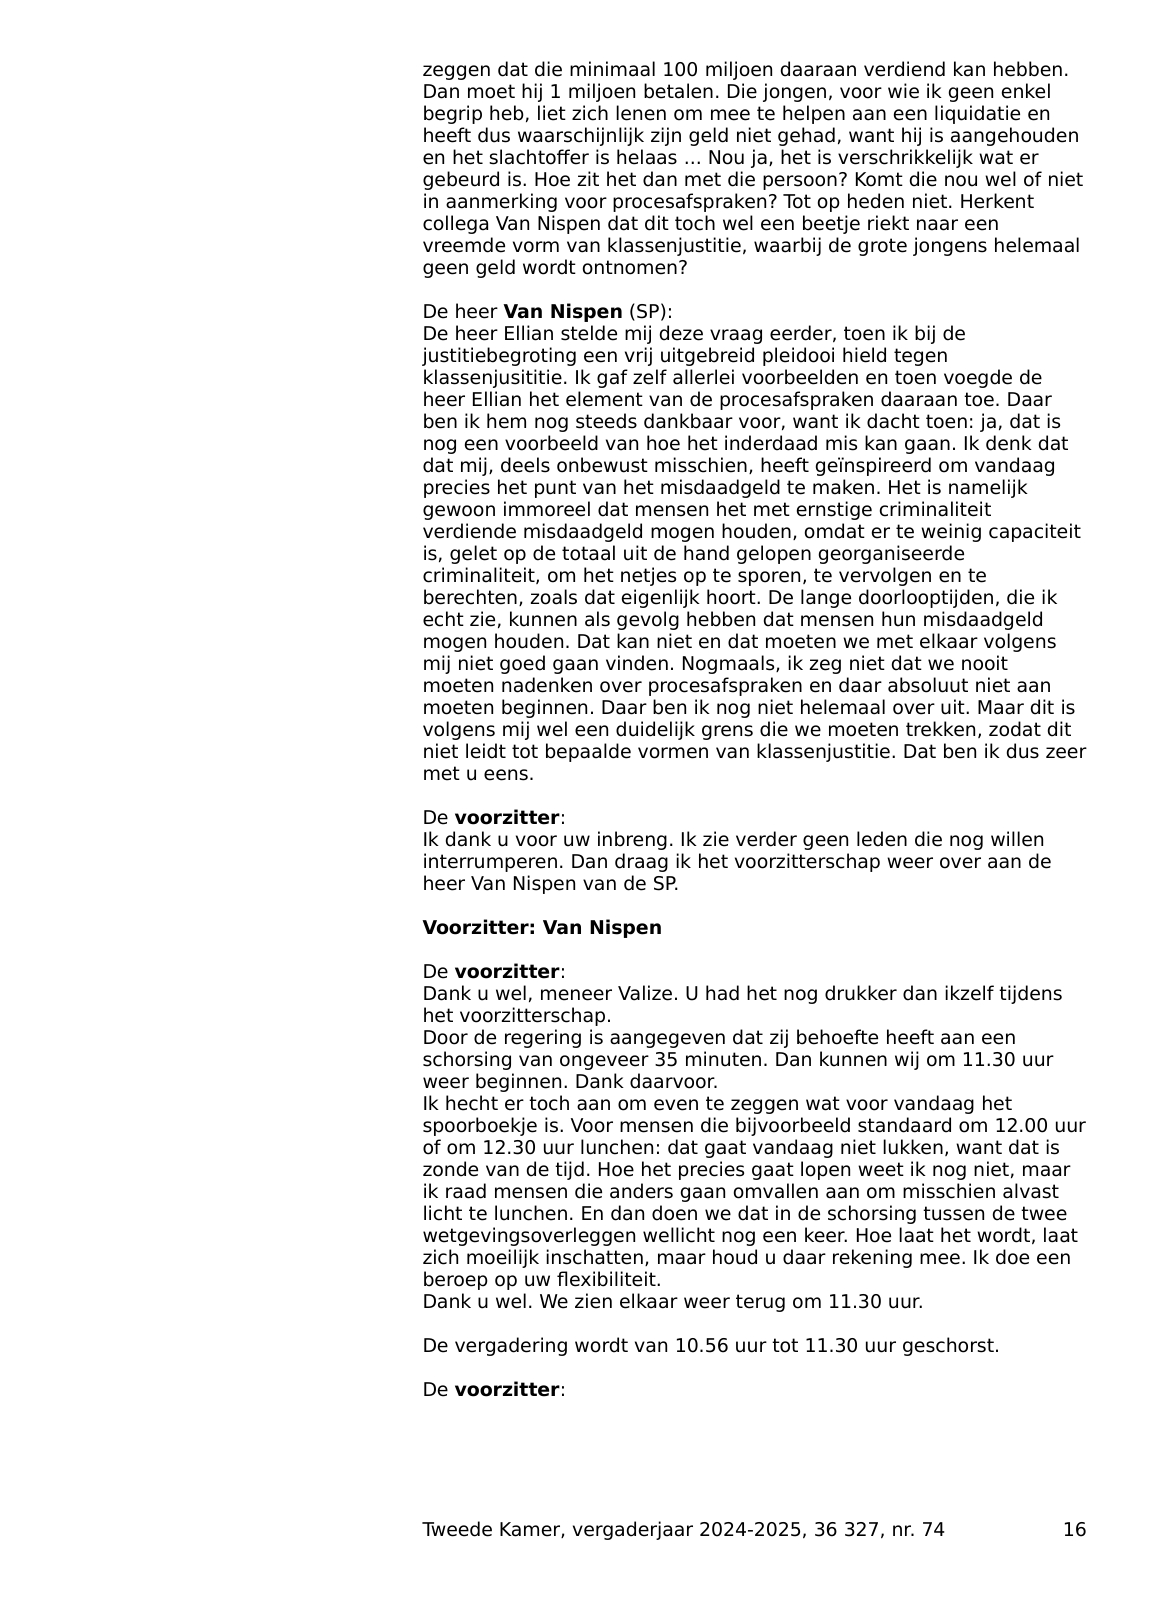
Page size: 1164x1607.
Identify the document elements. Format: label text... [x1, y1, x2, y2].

text Dank u wel, meneer Valize. U had het nog drukker dan ikzelf tijdens het voorzitterschap. [422, 983, 1087, 1027]
text De voorzitter: [422, 807, 1087, 829]
text De heer Ellian stelde mij deze vraag eerder, toen ik bij de justitiebegroting een vrij uitgebreid pleidooi hield tegen klassenjusititie. Ik gaf zelf allerlei voorbeelden en toen voegde de heer Ellian het element van de procesafspraken daaraan toe. Daar ben ik hem nog steeds dankbaar voor, want ik dacht toen: ja, dat is nog een voorbeeld van hoe het inderdaad mis kan gaan. Ik denk dat dat mij, deels onbewust misschien, heeft geïnspireerd om vandaag precies het punt van het misdaadgeld te maken. Het is namelijk gewoon immoreel dat mensen het met ernstige criminaliteit verdiende misdaadgeld mogen houden, omdat er te weinig capaciteit is, gelet op de totaal uit de hand gelopen georganiseerde criminaliteit, om het netjes op te sporen, te vervolgen en te berechten, zoals dat eigenlijk hoort. De lange doorlooptijden, die ik echt zie, kunnen als gevolg hebben dat mensen hun misdaadgeld mogen houden. Dat kan niet en dat moeten we met elkaar volgens mij niet goed gaan vinden. Nogmaals, ik zeg niet dat we nooit moeten nadenken over procesafspraken en daar absoluut niet aan moeten beginnen. Daar ben ik nog niet helemaal over uit. Maar dit is volgens mij wel een duidelijk grens die we moeten trekken, zodat dit niet leidt tot bepaalde vormen van klassenjustitie. Dat ben ik dus zeer met u eens. [422, 323, 1087, 784]
text De heer Van Nispen (SP): [422, 301, 1087, 323]
text De voorzitter: [422, 1379, 1087, 1401]
text Door de regering is aangegeven dat zij behoefte heeft aan een schorsing van ongeveer 35 minuten. Dan kunnen wij om 11.30 uur weer beginnen. Dank daarvoor. [422, 1027, 1087, 1093]
text Ik hecht er toch aan om even te zeggen wat voor vandaag het spoorboekje is. Voor mensen die bijvoorbeeld standaard om 12.00 uur of om 12.30 uur lunchen: dat gaat vandaag niet lukken, want dat is zonde van de tijd. Hoe het precies gaat lopen weet ik nog niet, maar ik raad mensen die anders gaan omvallen aan om misschien alvast licht te lunchen. En dan doen we dat in de schorsing tussen de twee wetgevingsoverleggen wellicht nog een keer. Hoe laat het wordt, laat zich moeilijk inschatten, maar houd u daar rekening mee. Ik doe een beroep op uw flexibiliteit. [422, 1093, 1087, 1291]
subtitle Voorzitter: Van Nispen [422, 917, 1087, 939]
text De voorzitter: [422, 961, 1087, 983]
text zeggen dat die minimaal 100 miljoen daaraan verdiend kan hebben. Dan moet hij 1 miljoen betalen. Die jongen, voor wie ik geen enkel begrip heb, liet zich lenen om mee te helpen aan een liquidatie en heeft dus waarschijnlijk zijn geld niet gehad, want hij is aangehouden en het slachtoffer is helaas ... Nou ja, het is verschrikkelijk wat er gebeurd is. Hoe zit het dan met die persoon? Komt die nou wel of niet in aanmerking voor procesafspraken? Tot op heden niet. Herkent collega Van Nispen dat dit toch wel een beetje riekt naar een vreemde vorm van klassenjustitie, waarbij de grote jongens helemaal geen geld wordt ontnomen? [422, 59, 1087, 279]
text Ik dank u voor uw inbreng. Ik zie verder geen leden die nog willen interrumperen. Dan draag ik het voorzitterschap weer over aan de heer Van Nispen van de SP. [422, 829, 1087, 895]
text Dank u wel. We zien elkaar weer terug om 11.30 uur. [422, 1291, 1087, 1313]
text De vergadering wordt van 10.56 uur tot 11.30 uur geschorst. [422, 1335, 1087, 1357]
